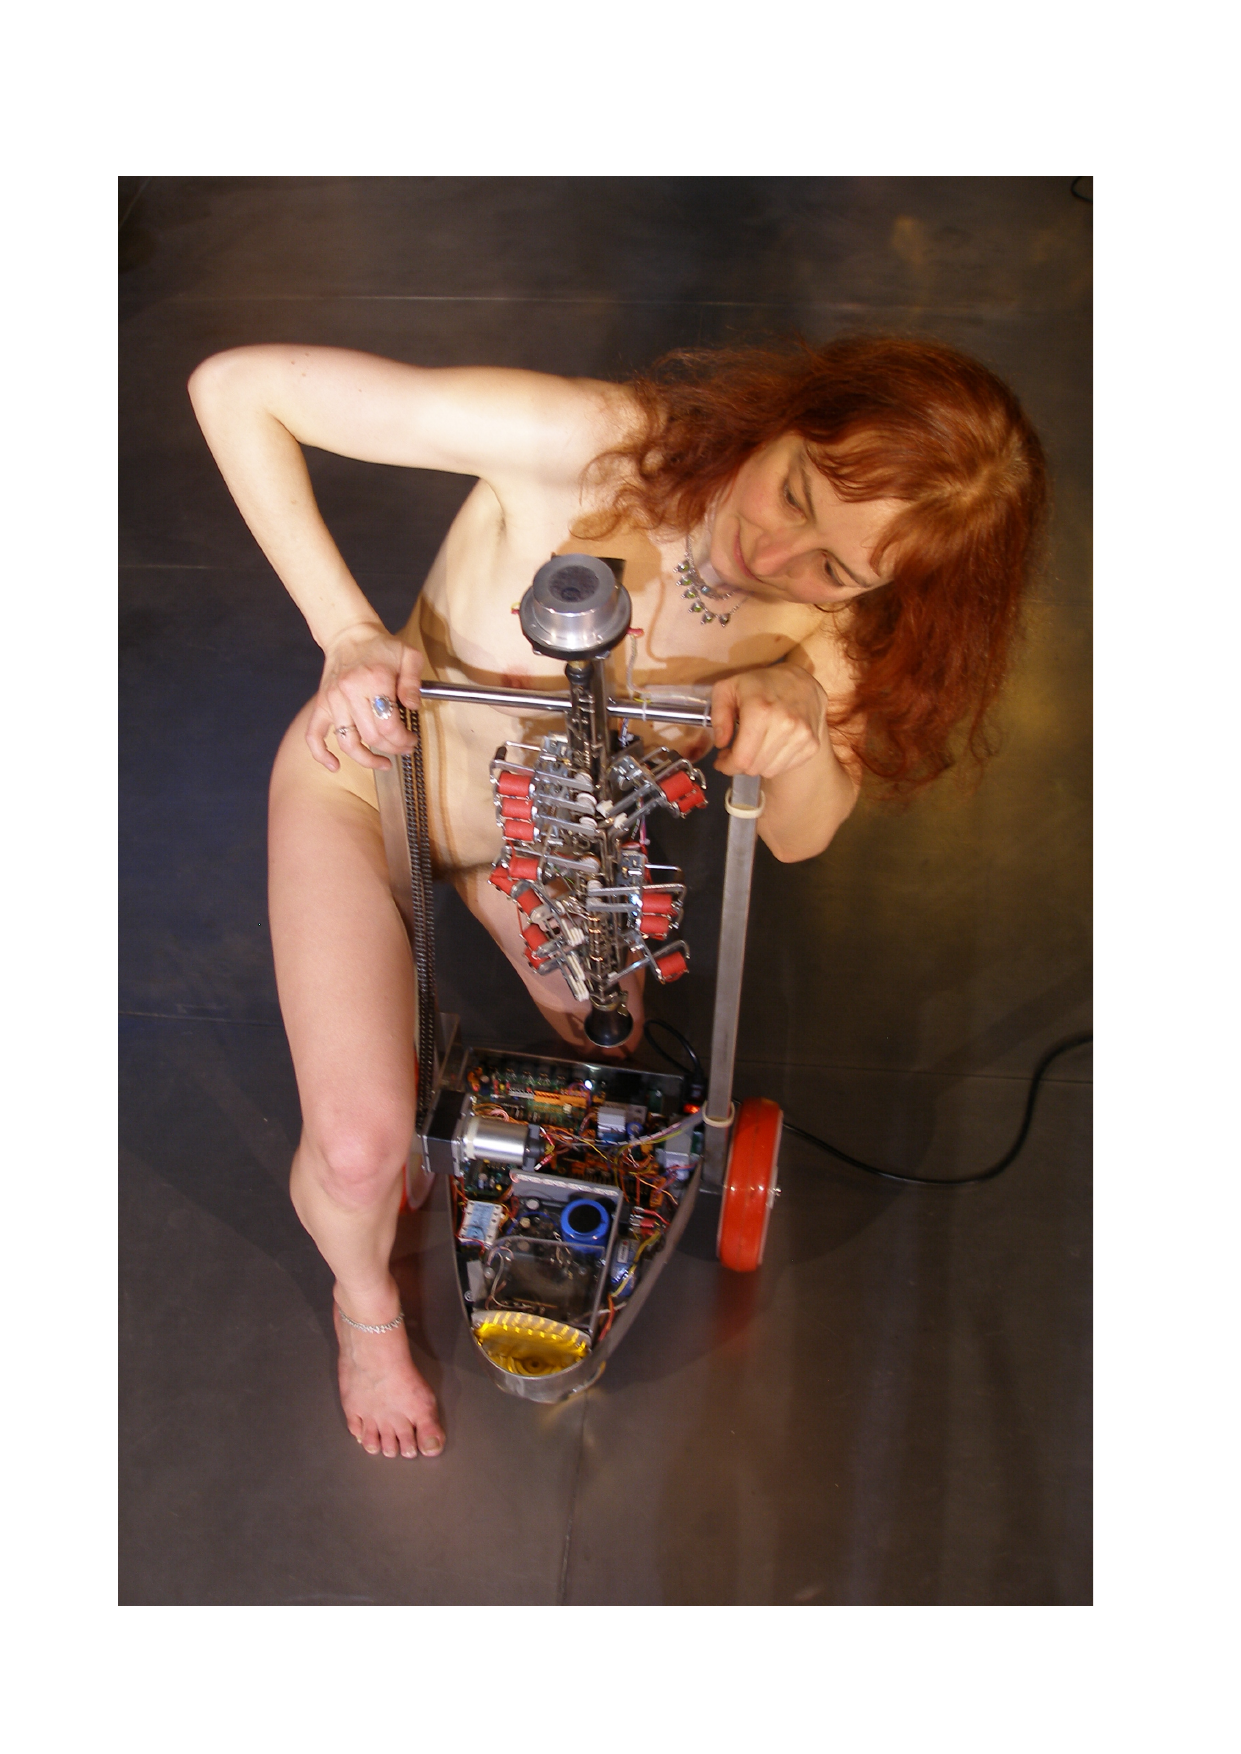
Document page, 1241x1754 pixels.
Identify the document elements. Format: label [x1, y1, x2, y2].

picture [118, 176, 1094, 1606]
